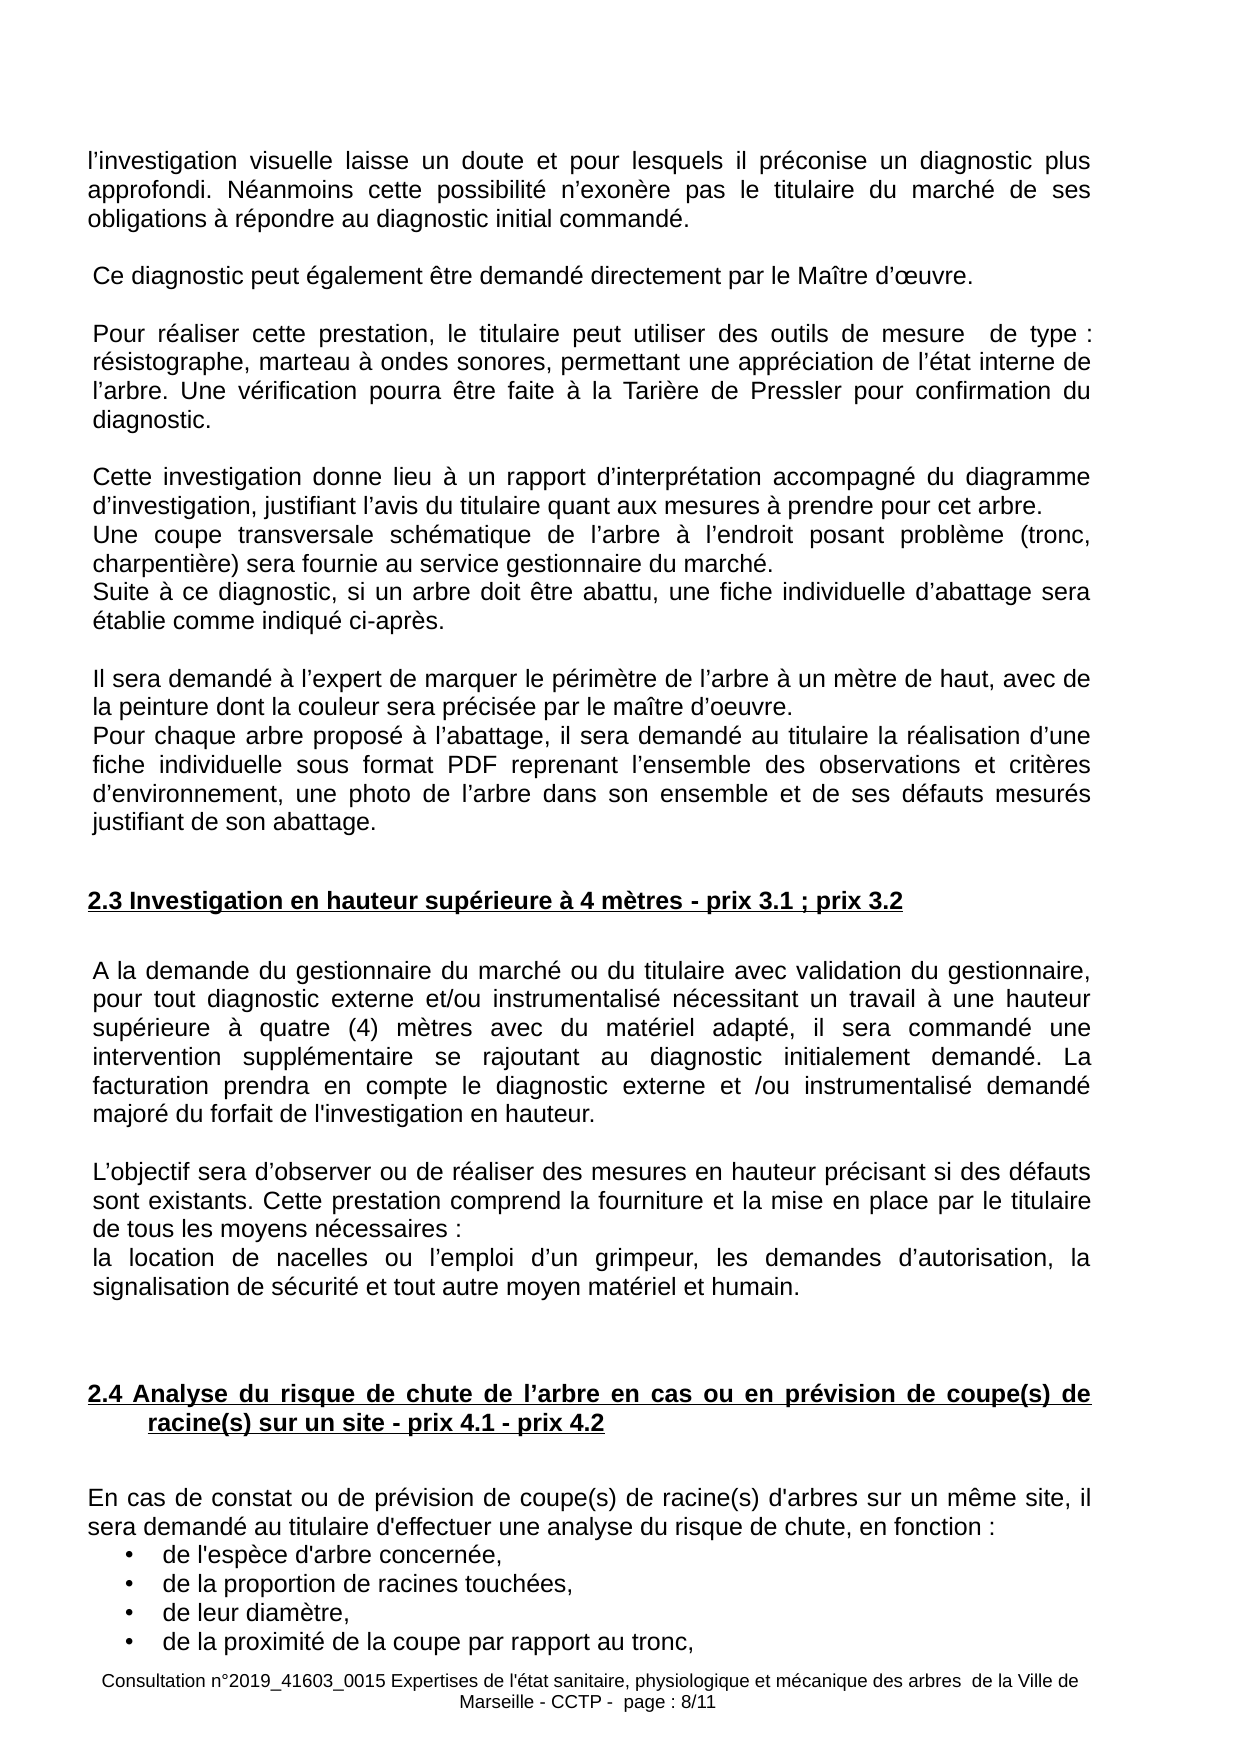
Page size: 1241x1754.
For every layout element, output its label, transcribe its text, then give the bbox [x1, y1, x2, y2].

text Pour réaliser cette prestation, le titulaire peut utiliser des outils de mesure de type : résistographe, marteau à ondes sonores, permettant une appréciation de l’état interne de l’arbre. Une vérification pourra être faite à la Tarière de Pressler pour confirmation du diagnostic. [92, 318, 1093, 433]
text Cette investigation donne lieu à un rapport d’interprétation accompagné du diagramme d’investigation, justifiant l’avis du titulaire quant aux mesures à prendre pour cet arbre. [92, 462, 1093, 520]
text la location de nacelles ou l’emploi d’un grimpeur, les demandes d’autorisation, la signalisation de sécurité et tout autre moyen matériel et humain. [92, 1243, 1093, 1301]
subtitle 2.4 Analyse du risque de chute de l’arbre en cas ou en prévision de coupe(s) de racine(s) sur un site - prix 4.1 - prix 4.2 [87, 1379, 1093, 1436]
text Il sera demandé à l’expert de marquer le périmètre de l’arbre à un mètre de haut, avec de la peinture dont la couleur sera précisée par le maître d’oeuvre. [92, 663, 1093, 721]
list de la proximité de la coupe par rapport au tronc, [125, 1627, 1093, 1656]
text En cas de constat ou de prévision de coupe(s) de racine(s) d'arbres sur un même site, il sera demandé au titulaire d'effectuer une analyse du risque de chute, en fonction : [87, 1483, 1093, 1541]
text Ce diagnostic peut également être demandé directement par le Maître d’œuvre. [92, 261, 1093, 290]
text Pour chaque arbre proposé à l’abattage, il sera demandé au titulaire la réalisation d’une fiche individuelle sous format PDF reprenant l’ensemble des observations et critères d’environnement, une photo de l’arbre dans son ensemble et de ses défauts mesurés justifiant de son abattage. [92, 721, 1093, 836]
text L’objectif sera d’observer ou de réaliser des mesures en hauteur précisant si des défauts sont existants. Cette prestation comprend la fourniture et la mise en place par le titulaire de tous les moyens nécessaires : [92, 1157, 1093, 1243]
list de la proportion de racines touchées, [125, 1569, 1093, 1598]
subtitle 2.3 Investigation en hauteur supérieure à 4 mètres - prix 3.1 ; prix 3.2 [87, 886, 1093, 914]
text l’investigation visuelle laisse un doute et pour lesquels il préconise un diagnostic plus approfondi. Néanmoins cette possibilité n’exonère pas le titulaire du marché de ses obligations à répondre au diagnostic initial commandé. [87, 146, 1093, 232]
text Une coupe transversale schématique de l’arbre à l’endroit posant problème (tronc, charpentière) sera fournie au service gestionnaire du marché. [92, 520, 1093, 577]
list de l'espèce d'arbre concernée, [125, 1541, 1093, 1569]
text A la demande du gestionnaire du marché ou du titulaire avec validation du gestionnaire, pour tout diagnostic externe et/ou instrumentalisé nécessitant un travail à une hauteur supérieure à quatre (4) mètres avec du matériel adapté, il sera commandé une intervention supplémentaire se rajoutant au diagnostic initialement demandé. La facturation prendra en compte le diagnostic externe et /ou instrumentalisé demandé majoré du forfait de l'investigation en hauteur. [92, 956, 1093, 1128]
list de leur diamètre, [125, 1598, 1093, 1627]
text Suite à ce diagnostic, si un arbre doit être abattu, une fiche individuelle d’abattage sera établie comme indiqué ci-après. [92, 577, 1093, 635]
